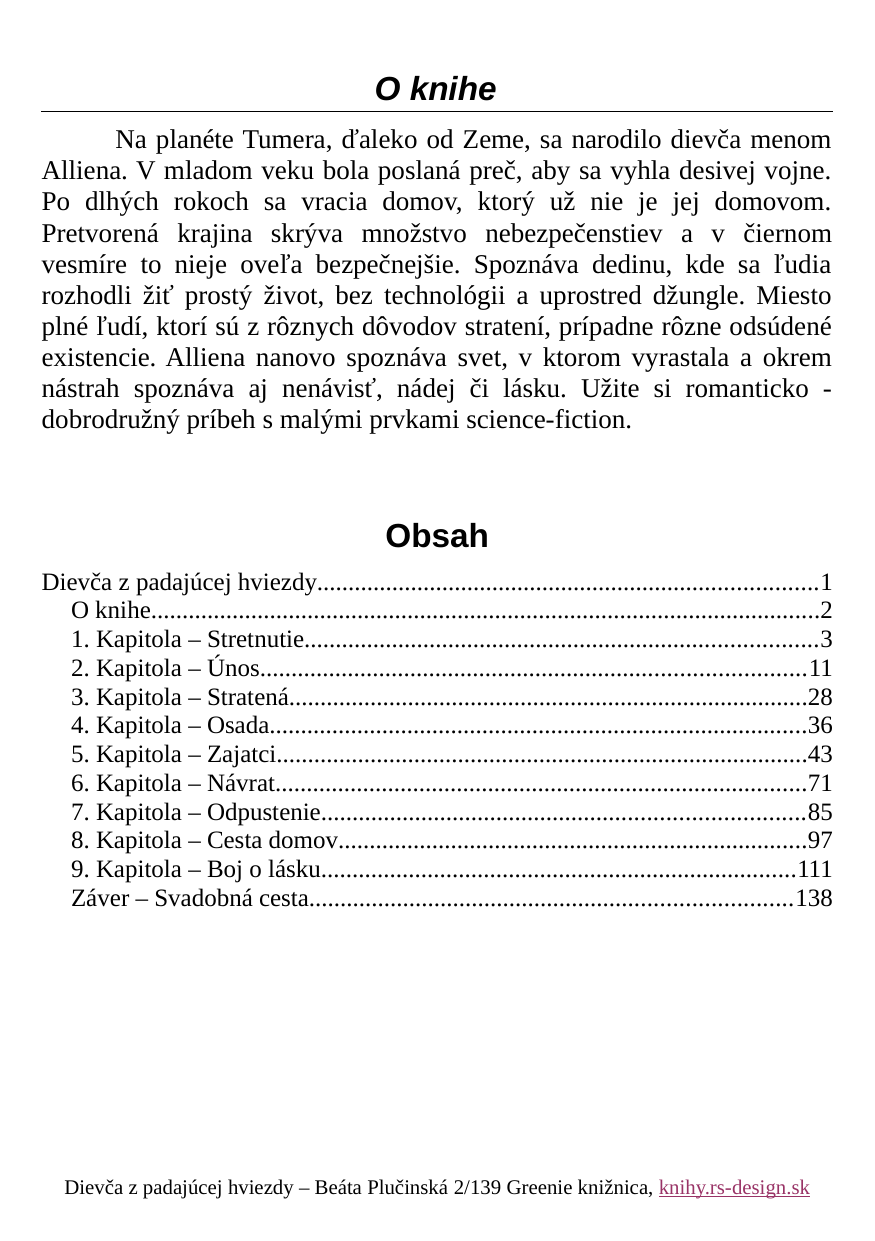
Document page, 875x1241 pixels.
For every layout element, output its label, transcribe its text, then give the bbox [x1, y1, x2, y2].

subtitle O knihe [41, 66, 833, 111]
text ​4. Kapitola – Osada 36 [71, 711, 833, 739]
text 8. Kapitola – Cesta domov 97 [71, 826, 833, 854]
text O knihe 2 [71, 596, 833, 624]
text 1. Kapitola – Stretnutie 3 [71, 624, 833, 653]
text ​Záver – Svadobná cesta 138 [71, 883, 833, 912]
text 3. Kapitola – Stratená 28 [71, 682, 833, 711]
text ​2. Kapitola – Únos 11 [71, 653, 833, 682]
text 5. Kapitola – Zajatci 43 [71, 739, 833, 768]
text Na planéte Tumera, ďaleko od Zeme, sa narodilo dievča menom Alliena. V mladom veku bola poslaná preč, aby sa vyhla desivej vojne. Po dlhých rokoch sa vracia domov, ktorý už nie je jej domovom. Pretvorená krajina skrýva množstvo nebezpečenstiev a v čiernom vesmíre to nieje oveľa bezpečnejšie. Spoznáva dedinu, kde sa ľudia rozhodli žiť prostý život, bez technológii a uprostred džungle. Miesto plné ľudí, ktorí sú z rôznych dôvodov stratení, prípadne rôzne odsúdené existencie. Alliena nanovo spoznáva svet, v ktorom vyrastala a okrem nástrah spoznáva aj nenávisť, nádej či lásku. Užite si romanticko - dobrodružný príbeh s malými prvkami science-fiction. [41, 123, 833, 435]
text Dievča z padajúcej hviezdy 1 [41, 567, 833, 596]
subtitle Obsah [41, 516, 833, 554]
text 7. Kapitola – Odpustenie 85 [71, 797, 833, 826]
text ​9. Kapitola – Boj o lásku 111 [71, 854, 833, 883]
text ​6. Kapitola – Návrat 71 [71, 768, 833, 797]
